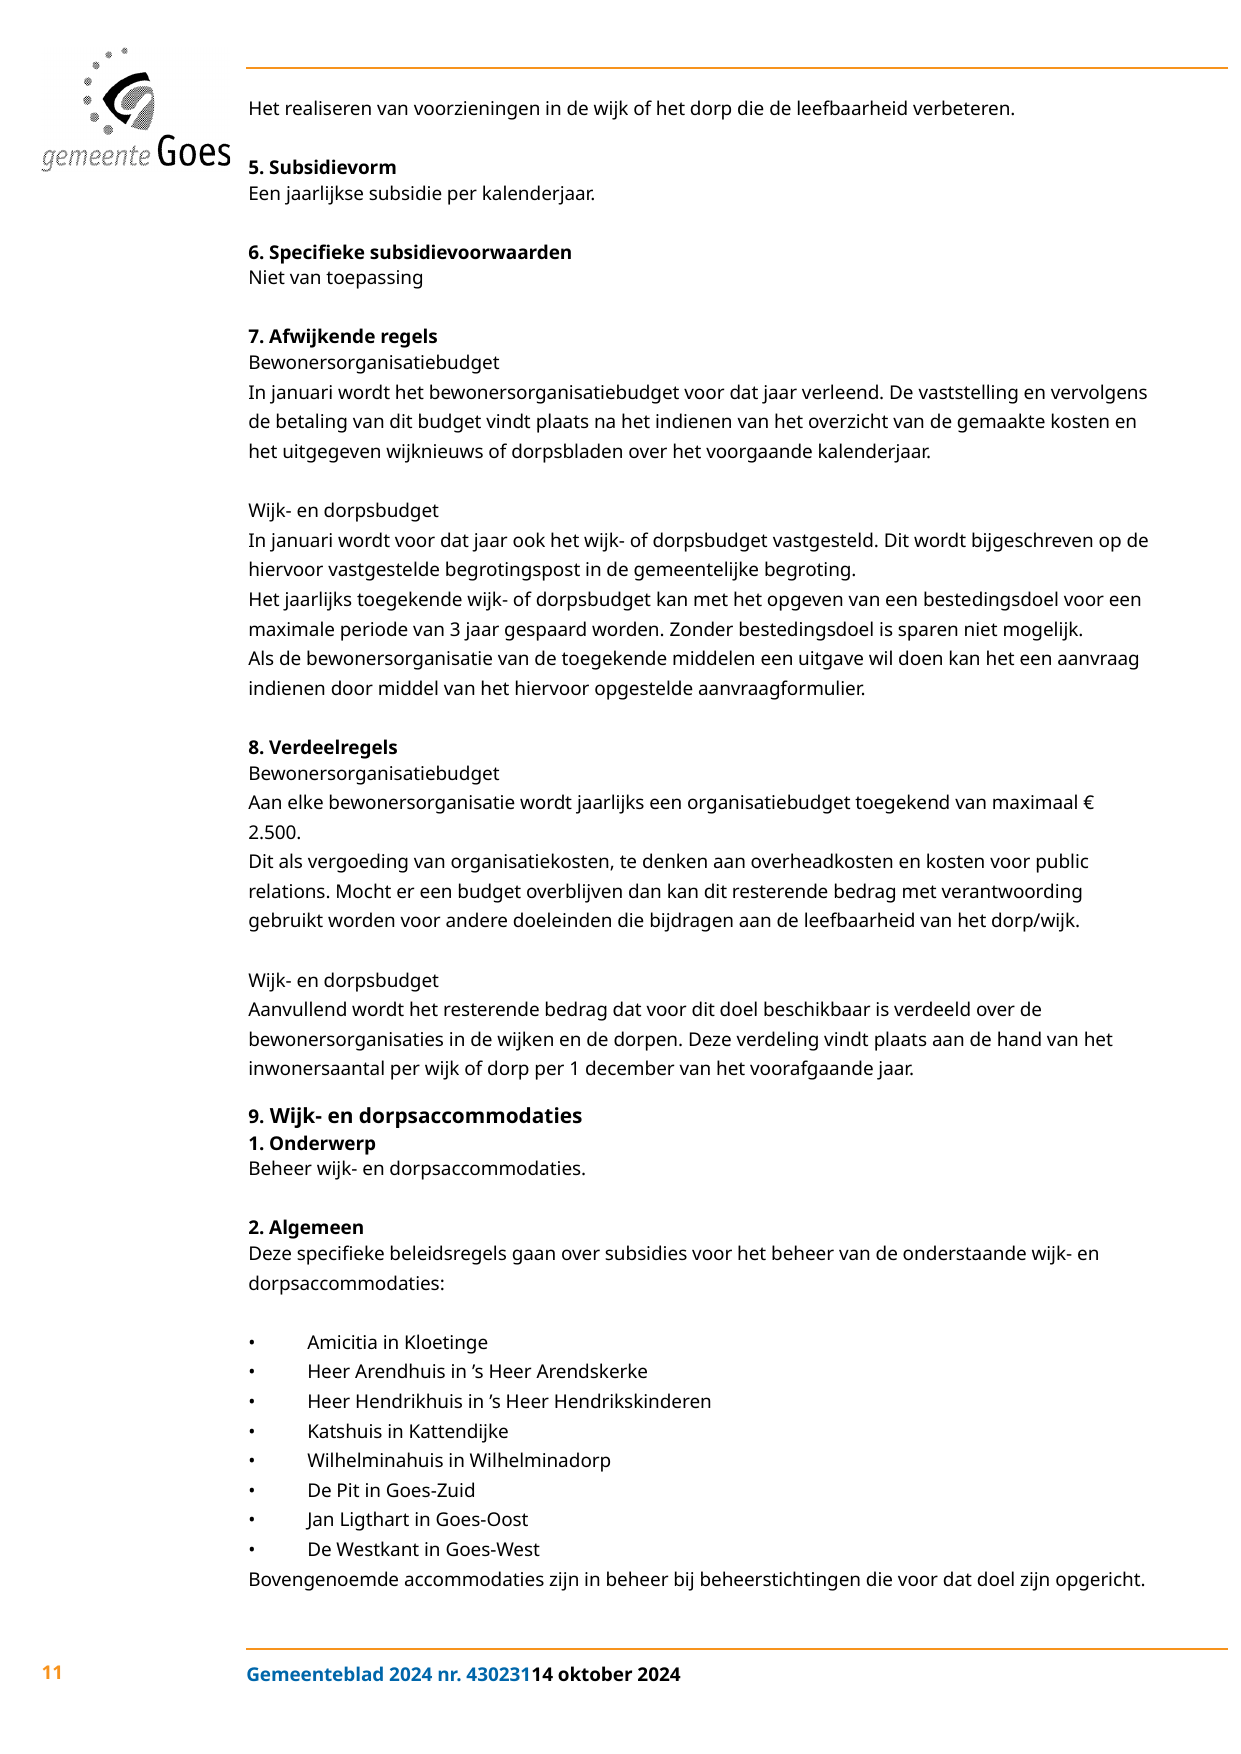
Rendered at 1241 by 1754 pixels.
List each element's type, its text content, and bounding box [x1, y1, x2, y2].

text Beheer wijk- en dorpsaccommodaties. [248, 1155, 1152, 1181]
text 2. Algemeen [248, 1214, 1152, 1240]
text Deze specifieke beleidsregels gaan over subsidies voor het beheer van de onderstaande wijk- en dorpsaccommodaties: [248, 1240, 1152, 1296]
text Een jaarlijkse subsidie per kalenderjaar. [248, 180, 1152, 205]
text Wijk- en dorpsbudget [248, 967, 1152, 993]
list Heer Arendhuis in ’s Heer Arendskerke [248, 1359, 1152, 1384]
text Wijk- en dorpsbudget [248, 497, 1152, 523]
text Bovengenoemde accommodaties zijn in beheer bij beheerstichtingen die voor dat doel zijn opgericht. [248, 1566, 1152, 1591]
text Bewonersorganisatiebudget [248, 349, 1152, 375]
text 6. Specifieke subsidievoorwaarden [248, 239, 1152, 264]
text Aanvullend wordt het resterende bedrag dat voor dit doel beschikbaar is verdeeld over de bewonersorganisaties in de wijken en de dorpen. Deze verdeling vindt plaats aan de hand van het inwonersaantal per wijk of dorp per 1 december van het voorafgaande jaar. [248, 996, 1152, 1081]
text In januari wordt voor dat jaar ook het wijk- of dorpsbudget vastgesteld. Dit wordt bijgeschreven op de hiervoor vastgestelde begrotingspost in de gemeentelijke begroting. [248, 527, 1152, 582]
text Als de bewonersorganisatie van de toegekende middelen een uitgave wil doen kan het een aanvraag indienen door middel van het hiervoor opgestelde aanvraagformulier. [248, 645, 1152, 701]
list Amicitia in Kloetinge [248, 1329, 1152, 1355]
text 9. Wijk- en dorpsaccommodaties [248, 1101, 1152, 1130]
list Jan Ligthart in Goes-Oost [248, 1507, 1152, 1532]
list De Pit in Goes-Zuid [248, 1477, 1152, 1503]
list Wilhelminahuis in Wilhelminadorp [248, 1447, 1152, 1473]
text 8. Verdeelregels [248, 734, 1152, 760]
text Het jaarlijks toegekende wijk- of dorpsbudget kan met het opgeven van een bestedingsdoel voor een maximale periode van 3 jaar gespaard worden. Zonder bestedingsdoel is sparen niet mogelijk. [248, 586, 1152, 641]
text Dit als vergoeding van organisatiekosten, te denken aan overheadkosten en kosten voor public relations. Mocht er een budget overblijven dan kan dit resterende bedrag met verantwoording gebruikt worden voor andere doeleinden die bijdragen aan de leefbaarheid van het dorp/wijk. [248, 848, 1152, 933]
text 5. Subsidievorm [248, 154, 1152, 180]
text In januari wordt het bewonersorganisatiebudget voor dat jaar verleend. De vaststelling en vervolgens de betaling van dit budget vindt plaats na het indienen van het overzicht van de gemaakte kosten en het uitgegeven wijknieuws of dorpsbladen over het voorgaande kalenderjaar. [248, 379, 1152, 464]
text Aan elke bewonersorganisatie wordt jaarlijks een organisatiebudget toegekend van maximaal € 2.500. [248, 789, 1152, 845]
text 1. Onderwerp [248, 1130, 1152, 1155]
list De Westkant in Goes-West [248, 1536, 1152, 1562]
text 7. Afwijkende regels [248, 324, 1152, 349]
text Bewonersorganisatiebudget [248, 760, 1152, 786]
list Heer Hendrikhuis in ’s Heer Hendrikskinderen [248, 1388, 1152, 1414]
text Niet van toepassing [248, 264, 1152, 290]
list Katshuis in Kattendijke [248, 1418, 1152, 1443]
picture [41, 47, 231, 172]
text Het realiseren van voorzieningen in de wijk of het dorp die de leefbaarheid verbeteren. [248, 95, 1152, 121]
